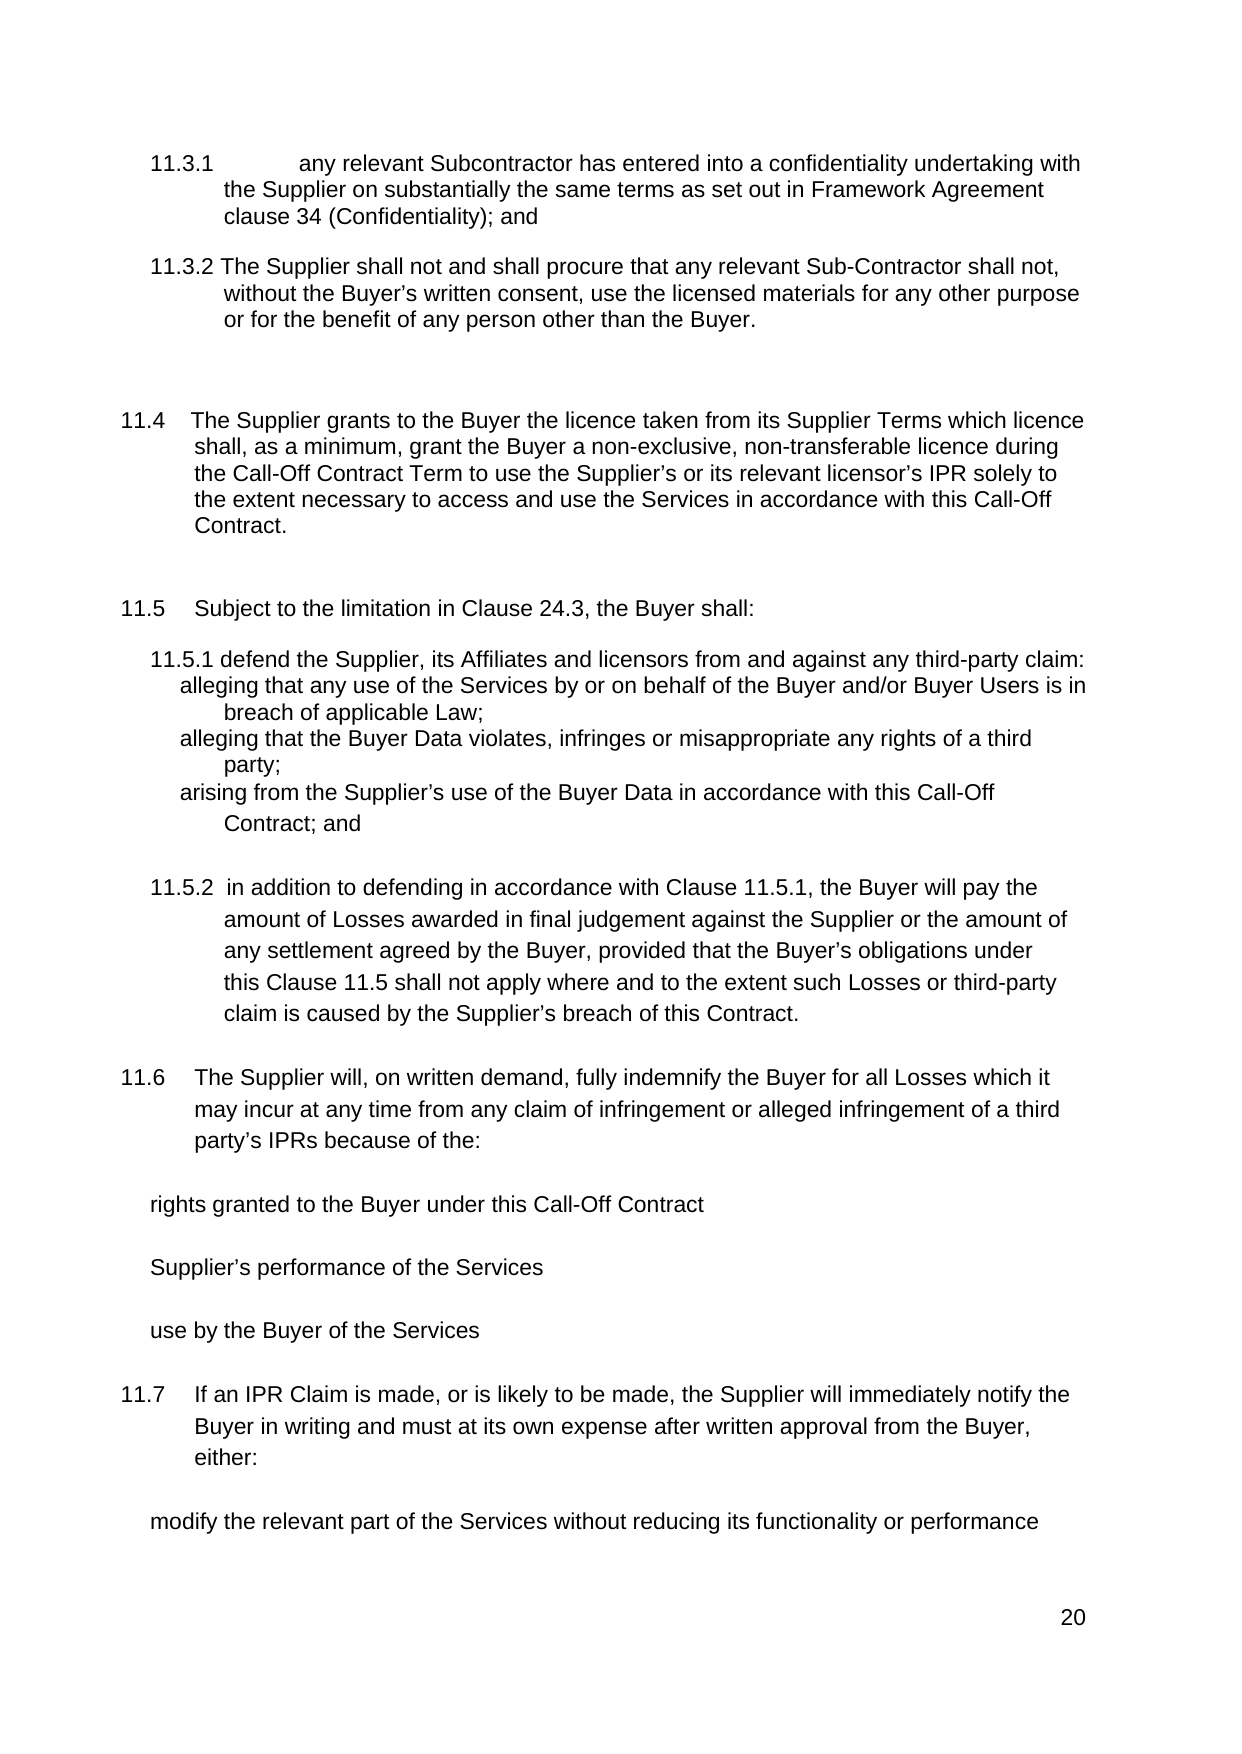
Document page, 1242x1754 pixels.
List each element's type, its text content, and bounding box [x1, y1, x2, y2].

subtitle 11.5 Subject to the limitation in Clause 24.3, the Buyer shall: [120, 595, 1090, 621]
subtitle arising from the Supplier’s use of the Buyer Data in accordance with this Call-Off Contract; and [179, 779, 1090, 837]
subtitle 11.5.1 defend the Supplier, its Affiliates and licensors from and against any third-party claim: [150, 646, 1090, 672]
subtitle use by the Buyer of the Services [150, 1317, 1090, 1344]
subtitle 11.6 The Supplier will, on written demand, fully indemnify the Buyer for all Losses which it may incur at any time from any claim of infringement or alleged infringement of a third party’s IPRs because of the: [120, 1064, 1090, 1154]
subtitle 11.3.2 The Supplier shall not and shall procure that any relevant Sub-Contractor shall not, without the Buyer’s written consent, use the licensed materials for any other purpose or for the benefit of any person other than the Buyer. [150, 253, 1090, 332]
subtitle modify the relevant part of the Services without reducing its functionality or performance [150, 1508, 1090, 1534]
subtitle 11.4 The Supplier grants to the Buyer the licence taken from its Supplier Terms which licence shall, as a minimum, grant the Buyer a non-exclusive, non-transferable licence during the Call-Off Contract Term to use the Supplier’s or its relevant licensor’s IPR solely to the extent necessary to access and use the Services in accordance with this Call-Off Contract. [120, 407, 1090, 538]
subtitle rights granted to the Buyer under this Call-Off Contract [150, 1191, 1090, 1218]
subtitle alleging that the Buyer Data violates, infringes or misappropriate any rights of a third party; [179, 725, 1090, 778]
subtitle Supplier’s performance of the Services [150, 1253, 1090, 1280]
subtitle 11.7 If an IPR Claim is made, or is likely to be made, the Supplier will immediately notify the Buyer in writing and must at its own expense after written approval from the Buyer, either: [120, 1381, 1090, 1471]
subtitle 11.5.2 in addition to defending in accordance with Clause 11.5.1, the Buyer will pay the amount of Losses awarded in final judgement against the Supplier or the amount of any settlement agreed by the Buyer, provided that the Buyer’s obligations under this Clause 11.5 shall not apply where and to the extent such Losses or third-party claim is caused by the Supplier’s breach of this Contract. [150, 874, 1068, 1027]
subtitle alleging that any use of the Services by or on behalf of the Buyer and/or Buyer Users is in breach of applicable Law; [179, 672, 1090, 725]
subtitle 11.3.1 any relevant Subcontractor has entered into a confidentiality undertaking with the Supplier on substantially the same terms as set out in Framework Agreement clause 34 (Confidentiality); and [150, 150, 1090, 229]
